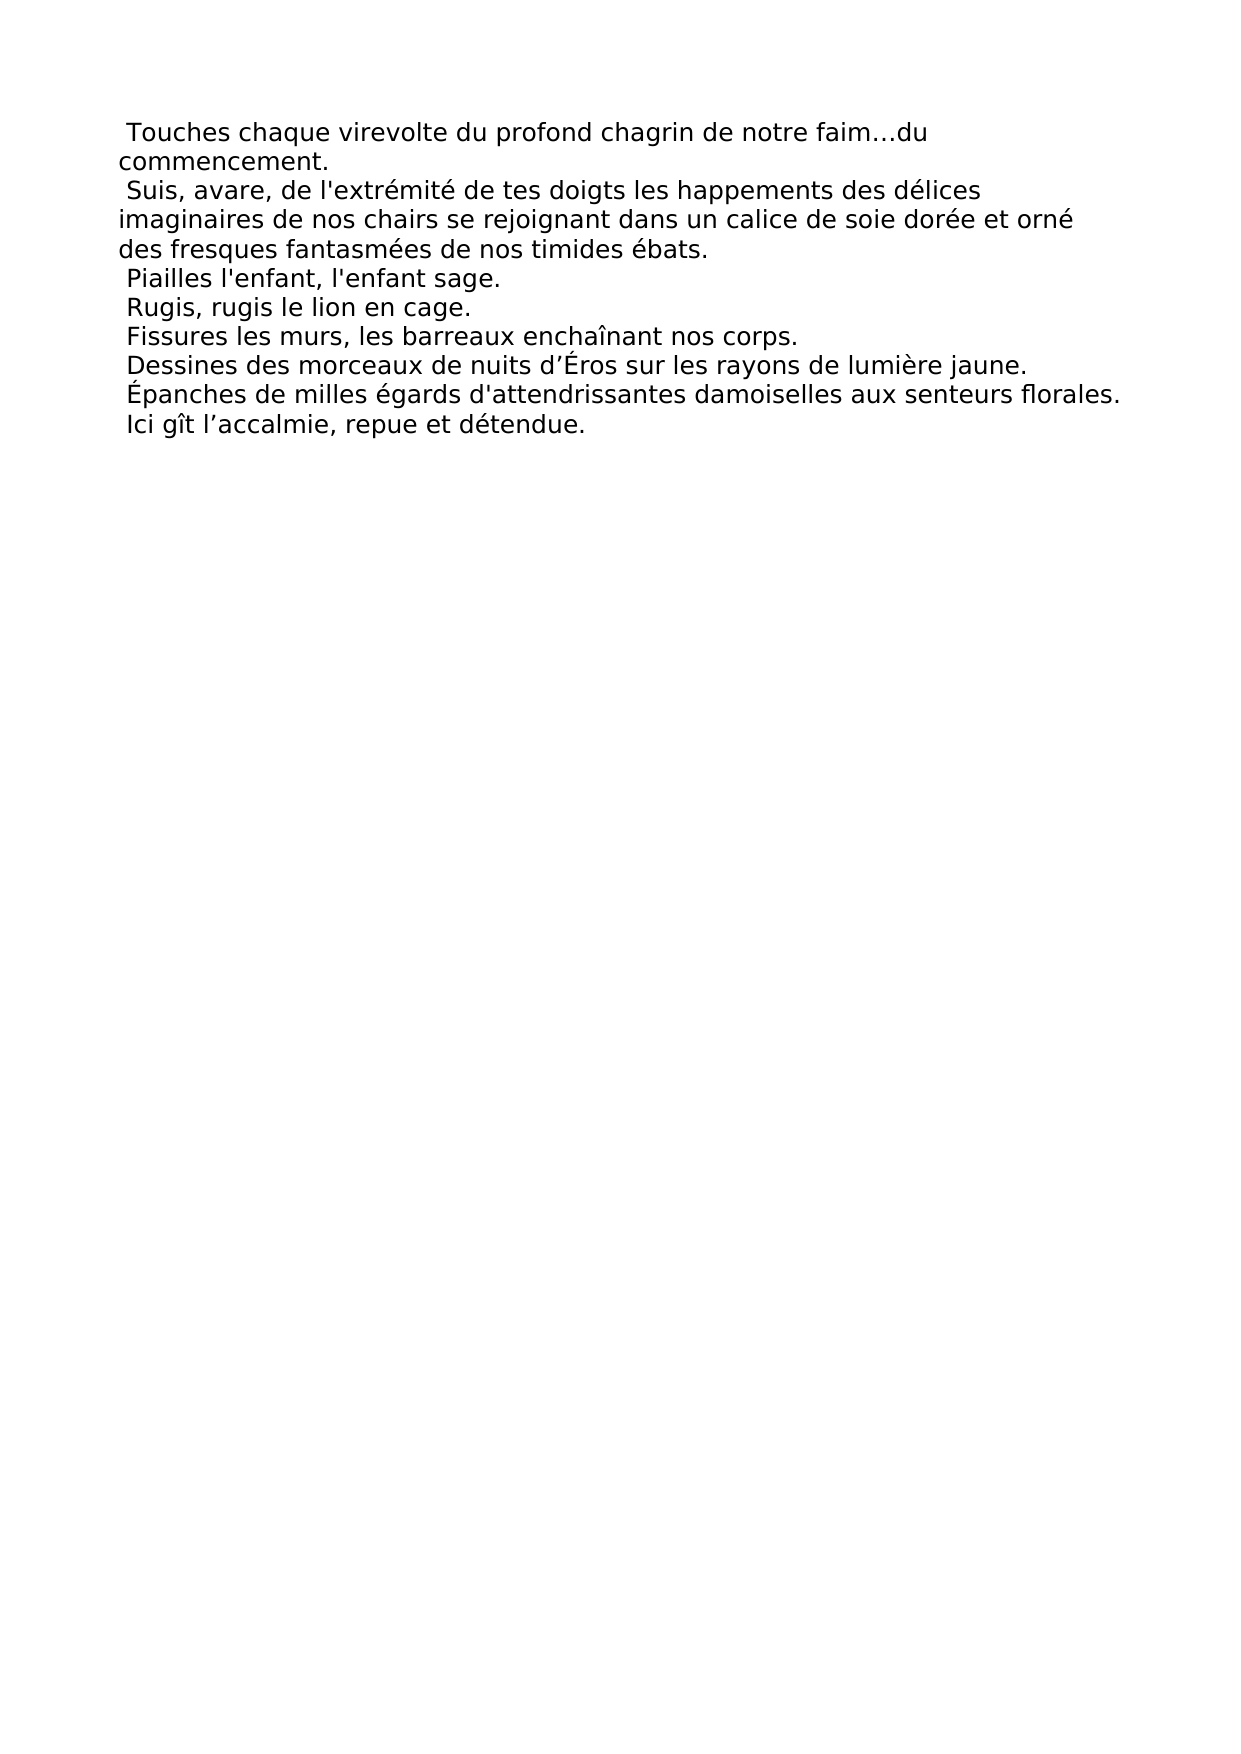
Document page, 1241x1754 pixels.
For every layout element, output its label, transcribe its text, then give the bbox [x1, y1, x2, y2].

text Touches chaque virevolte du profond chagrin de notre faim…du commencement. Suis, avare, de l'extrémité de tes doigts les happements des délices imaginaires de nos chairs se rejoignant dans un calice de soie dorée et orné des fresques fantasmées de nos timides ébats. Piailles l'enfant, l'enfant sage. Rugis, rugis le lion en cage. Fissures les murs, les barreaux enchaînant nos corps. Dessines des morceaux de nuits d’Éros sur les rayons de lumière jaune. Épanches de milles égards d'attendrissantes damoiselles aux senteurs florales. Ici gît l’accalmie, repue et détendue. [118, 118, 1122, 439]
